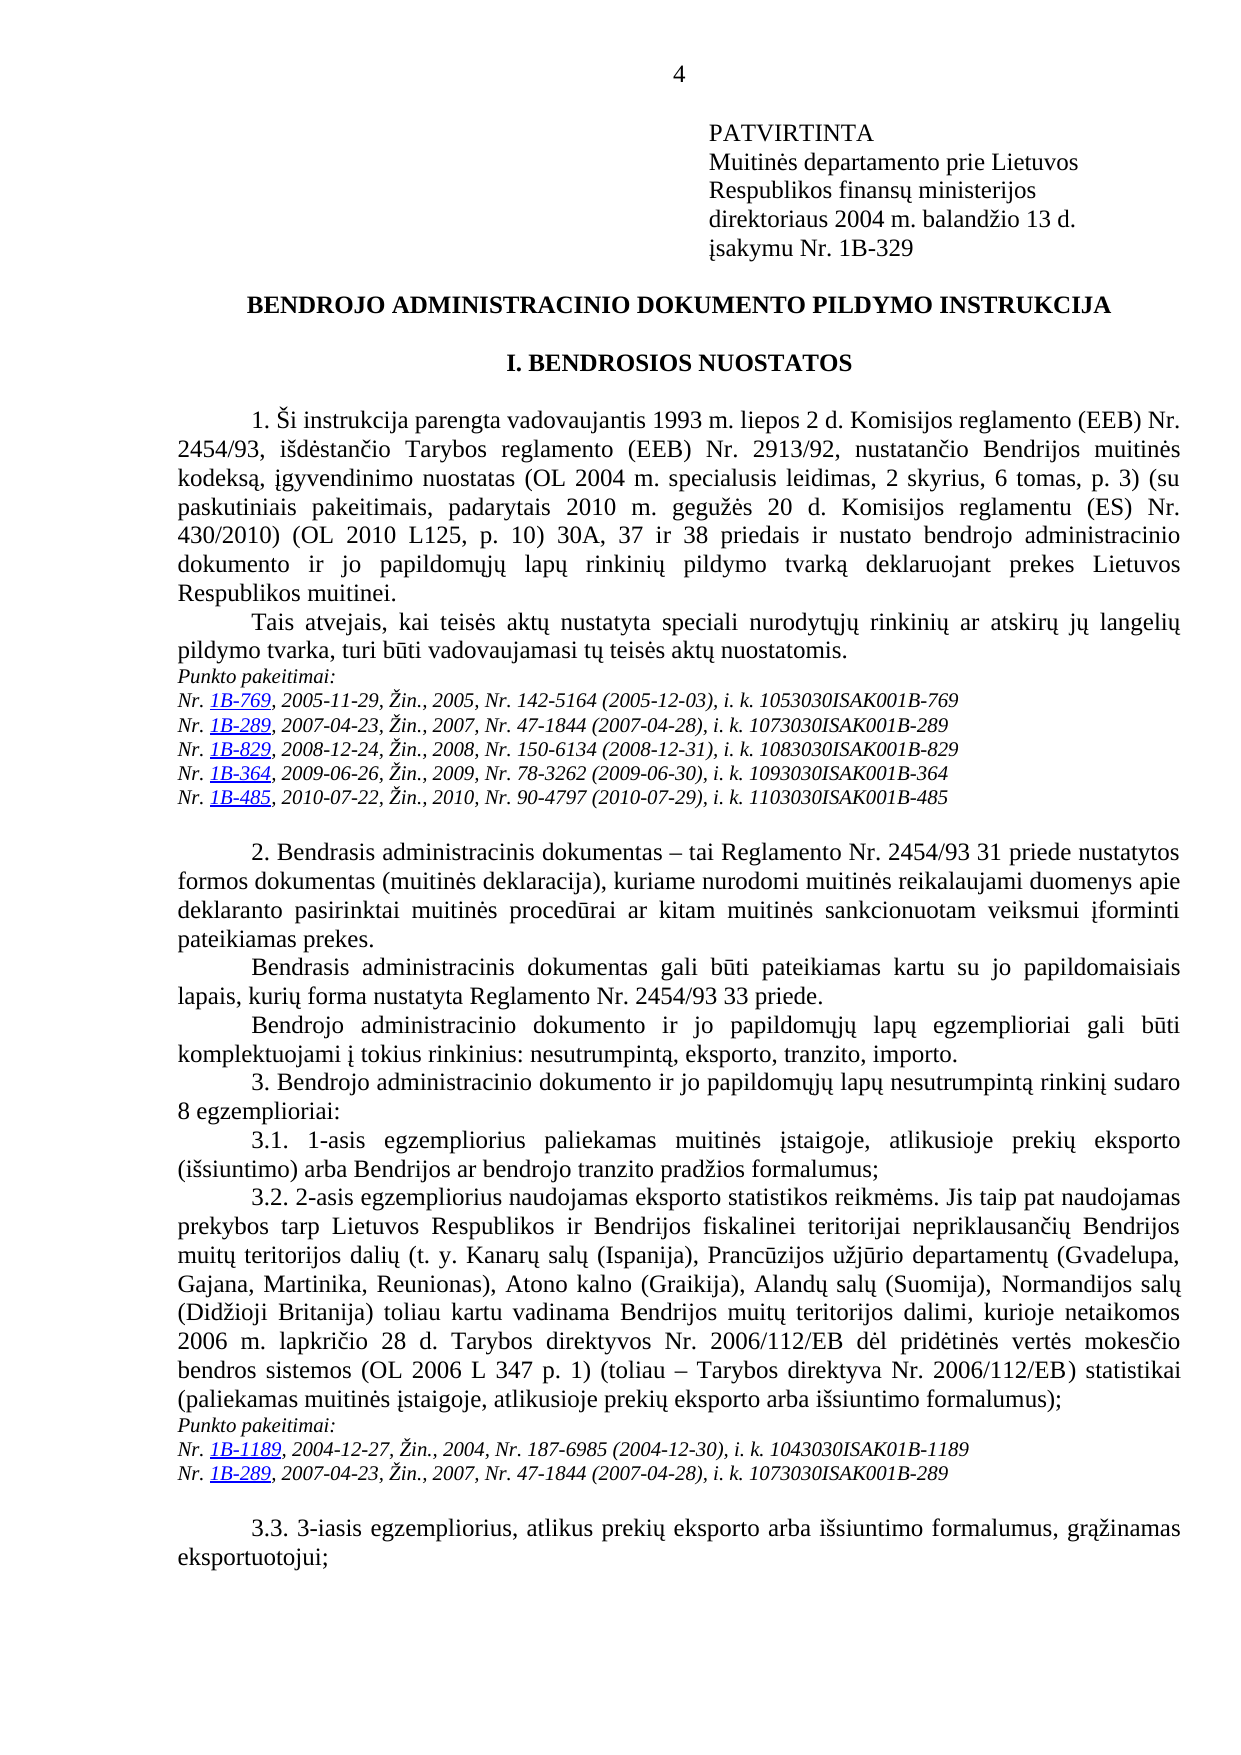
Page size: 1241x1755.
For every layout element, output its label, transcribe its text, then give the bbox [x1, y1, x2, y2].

text 1. Ši instrukcija parengta vadovaujantis 1993 m. liepos 2 d. Komisijos reglamento (EEB) Nr. 2454/93, išdėstančio Tarybos reglamento (EEB) Nr. 2913/92, nustatančio Bendrijos muitinės kodeksą, įgyvendinimo nuostatas (OL 2004 m. specialusis leidimas, 2 skyrius, 6 tomas, p. 3) (su paskutiniais pakeitimais, padarytais 2010 m. gegužės 20 d. Komisijos reglamentu (ES) Nr. 430/2010) (OL 2010 L125, p. 10) 30A, 37 ir 38 priedais ir nustato bendrojo administracinio dokumento ir jo papildomųjų lapų rinkinių pildymo tvarką deklaruojant prekes Lietuvos Respublikos muitinei. [177, 406, 1181, 607]
text Nr. 1B-769, 2005-11-29, Žin., 2005, Nr. 142-5164 (2005-12-03), i. k. 1053030ISAK001B-769 [177, 688, 1181, 712]
text 3.2. 2-asis egzempliorius naudojamas eksporto statistikos reikmėms. Jis taip pat naudojamas prekybos tarp Lietuvos Respublikos ir Bendrijos fiskalinei teritorijai nepriklausančių Bendrijos muitų teritorijos dalių (t. y. Kanarų salų (Ispanija), Prancūzijos užjūrio departamentų (Gvadelupa, Gajana, Martinika, Reunionas), Atono kalno (Graikija), Alandų salų (Suomija), Normandijos salų (Didžioji Britanija) toliau kartu vadinama Bendrijos muitų teritorijos dalimi, kurioje netaikomos 2006 m. lapkričio 28 d. Tarybos direktyvos Nr. 2006/112/EB dėl pridėtinės vertės mokesčio bendros sistemos (OL 2006 L 347 p. 1) (toliau – Tarybos direktyva Nr. 2006/112/EB) statistikai (paliekamas muitinės įstaigoje, atlikusioje prekių eksporto arba išsiuntimo formalumus); [177, 1182, 1181, 1412]
text Punkto pakeitimai: [177, 1412, 1181, 1437]
text Tais atvejais, kai teisės aktų nustatyta speciali nurodytųjų rinkinių ar atskirų jų langelių pildymo tvarka, turi būti vadovaujamasi tų teisės aktų nuostatomis. [177, 607, 1181, 664]
text 3. Bendrojo administracinio dokumento ir jo papildomųjų lapų nesutrumpintą rinkinį sudaro 8 egzemplioriai: [177, 1067, 1181, 1125]
text Bendrasis administracinis dokumentas gali būti pateikiamas kartu su jo papildomaisiais lapais, kurių forma nustatyta Reglamento Nr. 2454/93 33 priede. [177, 952, 1181, 1010]
text direktoriaus 2004 m. balandžio 13 d. [177, 204, 1181, 233]
text PATVIRTINTA [709, 118, 1181, 147]
text Respublikos finansų ministerijos [177, 176, 1181, 204]
text Nr. 1B-485, 2010-07-22, Žin., 2010, Nr. 90-4797 (2010-07-29), i. k. 1103030ISAK001B-485 [177, 785, 1181, 809]
text įsakymu Nr. 1B-329 [177, 233, 1181, 262]
text Punkto pakeitimai: [177, 664, 1181, 688]
text 3.3. 3-iasis egzempliorius, atlikus prekių eksporto arba išsiuntimo formalumus, grąžinamas eksportuotojui; [177, 1513, 1181, 1571]
text Nr. 1B-364, 2009-06-26, Žin., 2009, Nr. 78-3262 (2009-06-30), i. k. 1093030ISAK001B-364 [177, 761, 1181, 785]
text Muitinės departamento prie Lietuvos [177, 147, 1181, 176]
text 2. Bendrasis administracinis dokumentas – tai Reglamento Nr. 2454/93 31 priede nustatytos formos dokumentas (muitinės deklaracija), kuriame nurodomi muitinės reikalaujami duomenys apie deklaranto pasirinktai muitinės procedūrai ar kitam muitinės sankcionuotam veiksmui įforminti pateikiamas prekes. [177, 837, 1181, 952]
text Bendrojo administracinio dokumento ir jo papildomųjų lapų egzemplioriai gali būti komplektuojami į tokius rinkinius: nesutrumpintą, eksporto, tranzito, importo. [177, 1010, 1181, 1067]
text Nr. 1B-289, 2007-04-23, Žin., 2007, Nr. 47-1844 (2007-04-28), i. k. 1073030ISAK001B-289 [177, 712, 1181, 737]
text Nr. 1B-829, 2008-12-24, Žin., 2008, Nr. 150-6134 (2008-12-31), i. k. 1083030ISAK001B-829 [177, 737, 1181, 761]
text 3.1. 1-asis egzempliorius paliekamas muitinės įstaigoje, atlikusioje prekių eksporto (išsiuntimo) arba Bendrijos ar bendrojo tranzito pradžios formalumus; [177, 1125, 1181, 1182]
text Nr. 1B-1189, 2004-12-27, Žin., 2004, Nr. 187-6985 (2004-12-30), i. k. 1043030ISAK01B-1189 [177, 1437, 1181, 1461]
text I. BENDROSIOS NUOSTATOS [177, 348, 1181, 377]
text Nr. 1B-289, 2007-04-23, Žin., 2007, Nr. 47-1844 (2007-04-28), i. k. 1073030ISAK001B-289 [177, 1461, 1181, 1485]
text BENDROJO Administracinio DOKUMENTO PILDYMO INSTRUKCIJA [177, 291, 1181, 319]
